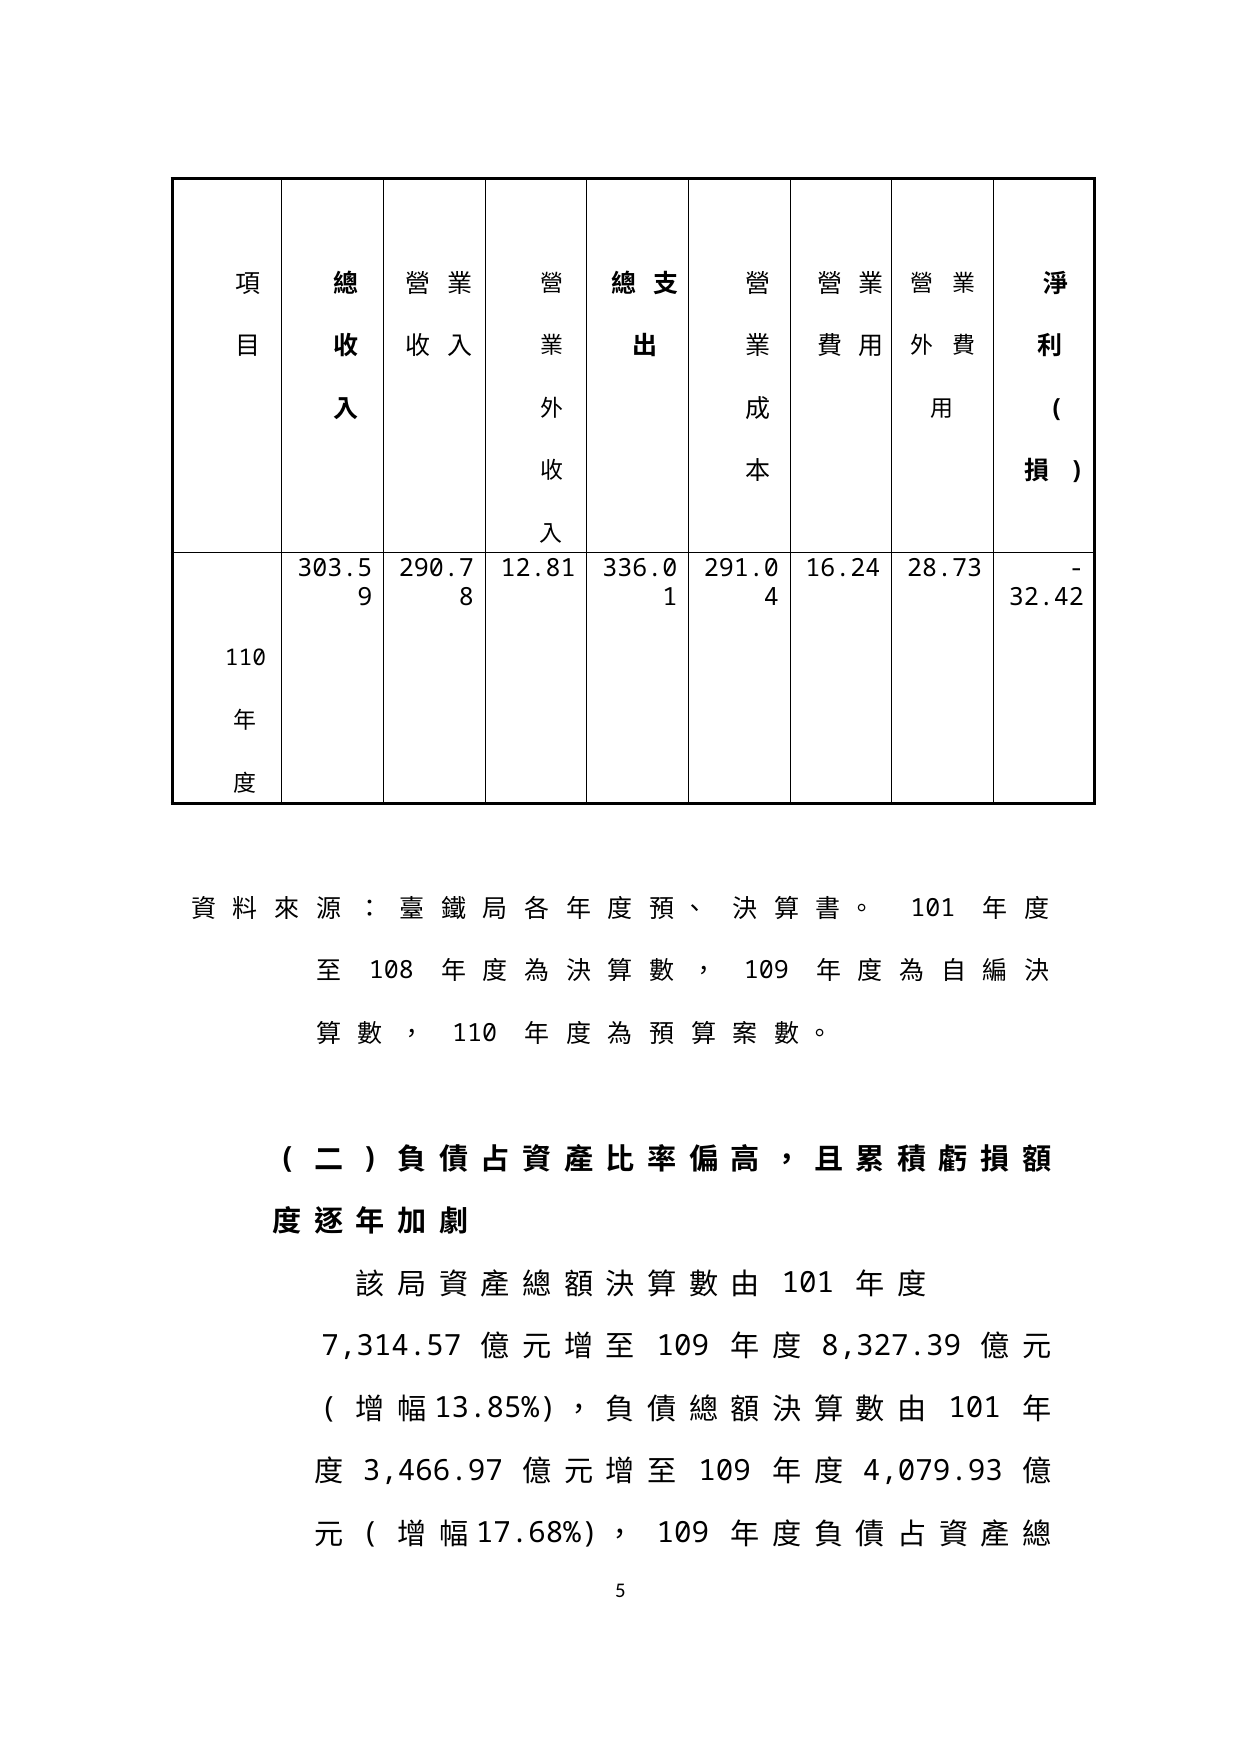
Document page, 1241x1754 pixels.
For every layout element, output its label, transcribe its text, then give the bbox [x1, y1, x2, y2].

table_header 營業成本 [689, 180, 790, 552]
text (二)負債占資產比率偏高，且累積虧損額度逐年加劇 [233, 1115, 1058, 1240]
table_header 淨利(損) [994, 180, 1093, 552]
table_header 營業外費用 [892, 180, 993, 552]
table_cell 303.59 [282, 553, 383, 802]
text 該局資產總額決算數由101年度7,314.57億元增至109年度8,327.39億元(增幅13.85%)，負債總額決算數由101年度3,466.97億元增至109年度4,079.93億元(增幅17.68%)，109年度負債占資產總 [284, 1240, 1058, 1552]
table_cell 110年度 [174, 553, 281, 802]
table_header 總收入 [282, 180, 383, 552]
table_cell -32.42 [994, 553, 1093, 802]
table_header 項目 [174, 180, 281, 552]
text 資料來源：臺鐵局各年度預、決算書。101年度至108年度為決算數，109年度為自編決算數，110年度為預算案數。 [157, 865, 1083, 1052]
table_cell 336.01 [587, 553, 688, 802]
table_header 營業費用 [791, 180, 891, 552]
table_cell 291.04 [689, 553, 790, 802]
table_header 營業收入 [384, 180, 485, 552]
table_cell 28.73 [892, 553, 993, 802]
table_header 總支出 [587, 180, 688, 552]
table_header 營業外收入 [486, 180, 586, 552]
table_cell 290.78 [384, 553, 485, 802]
table_cell 16.24 [791, 553, 891, 802]
table_cell 12.81 [486, 553, 586, 802]
